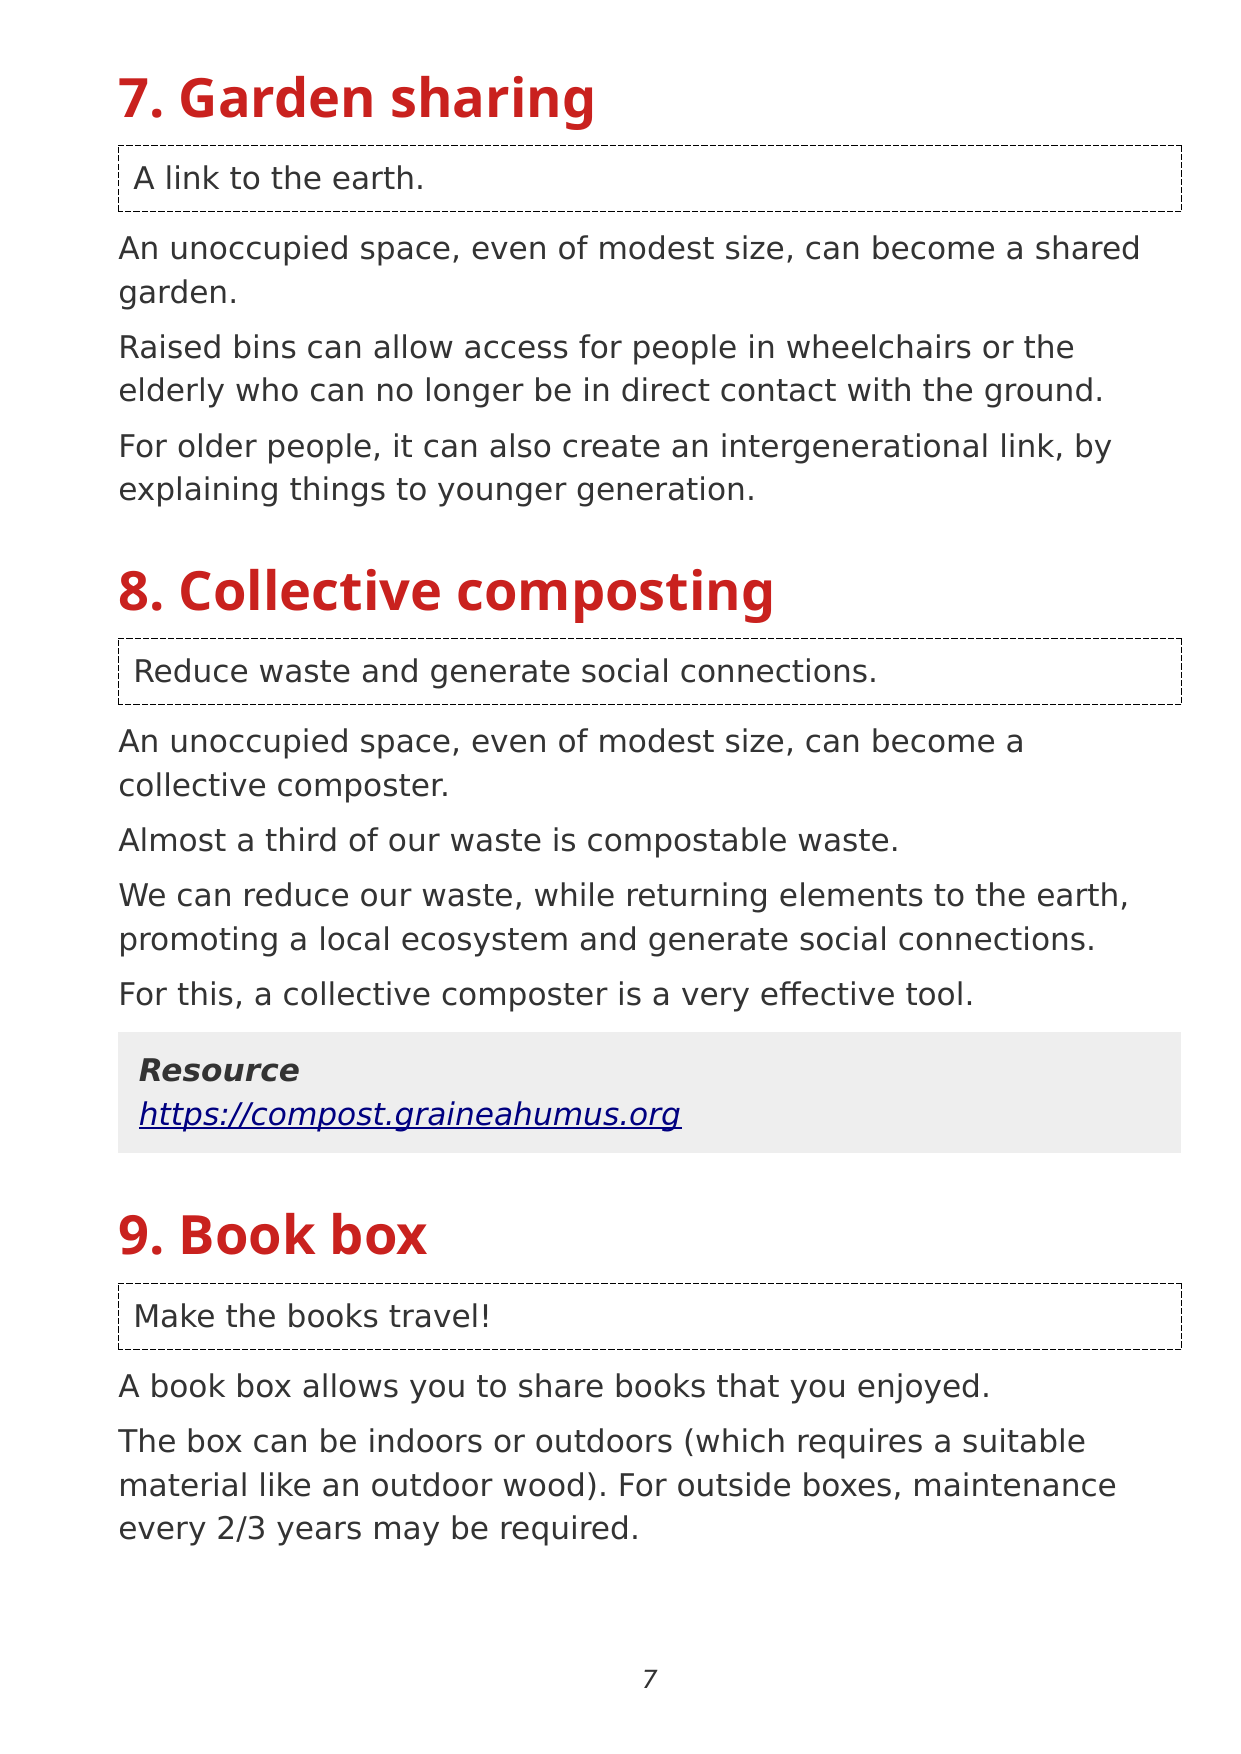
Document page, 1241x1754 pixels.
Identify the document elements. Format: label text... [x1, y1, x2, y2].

text A link to the earth. [118, 145, 1181, 211]
text We can reduce our waste, while returning elements to the earth, promoting a local ecosystem and generate social connections. [118, 877, 1181, 957]
text For this, a collective composter is a very effective tool. [118, 976, 1181, 1013]
text An unoccupied space, even of modest size, can become a collective composter. [118, 723, 1181, 803]
text Make the books travel! [118, 1283, 1181, 1349]
text For older people, it can also create an intergenerational link, by explaining things to younger generation. [118, 428, 1181, 508]
text Raised bins can allow access for people in wheelchairs or the elderly who can no longer be in direct contact with the ground. [118, 329, 1181, 409]
text Almost a third of our waste is compostable waste. [118, 822, 1181, 858]
text Reduce waste and generate social connections. [118, 638, 1181, 704]
text The box can be indoors or outdoors (which requires a suitable material like an outdoor wood). For outside boxes, maintenance every 2/3 years may be required. [118, 1423, 1181, 1547]
text A book box allows you to share books that you enjoyed. [118, 1368, 1181, 1404]
subtitle Book box [118, 1197, 1181, 1271]
subtitle Collective composting [118, 552, 1181, 626]
subtitle Garden sharing [118, 59, 1181, 133]
text Resource https://compost.graineahumus.org [118, 1032, 1181, 1153]
text An unoccupied space, even of modest size, can become a shared garden. [118, 230, 1181, 310]
